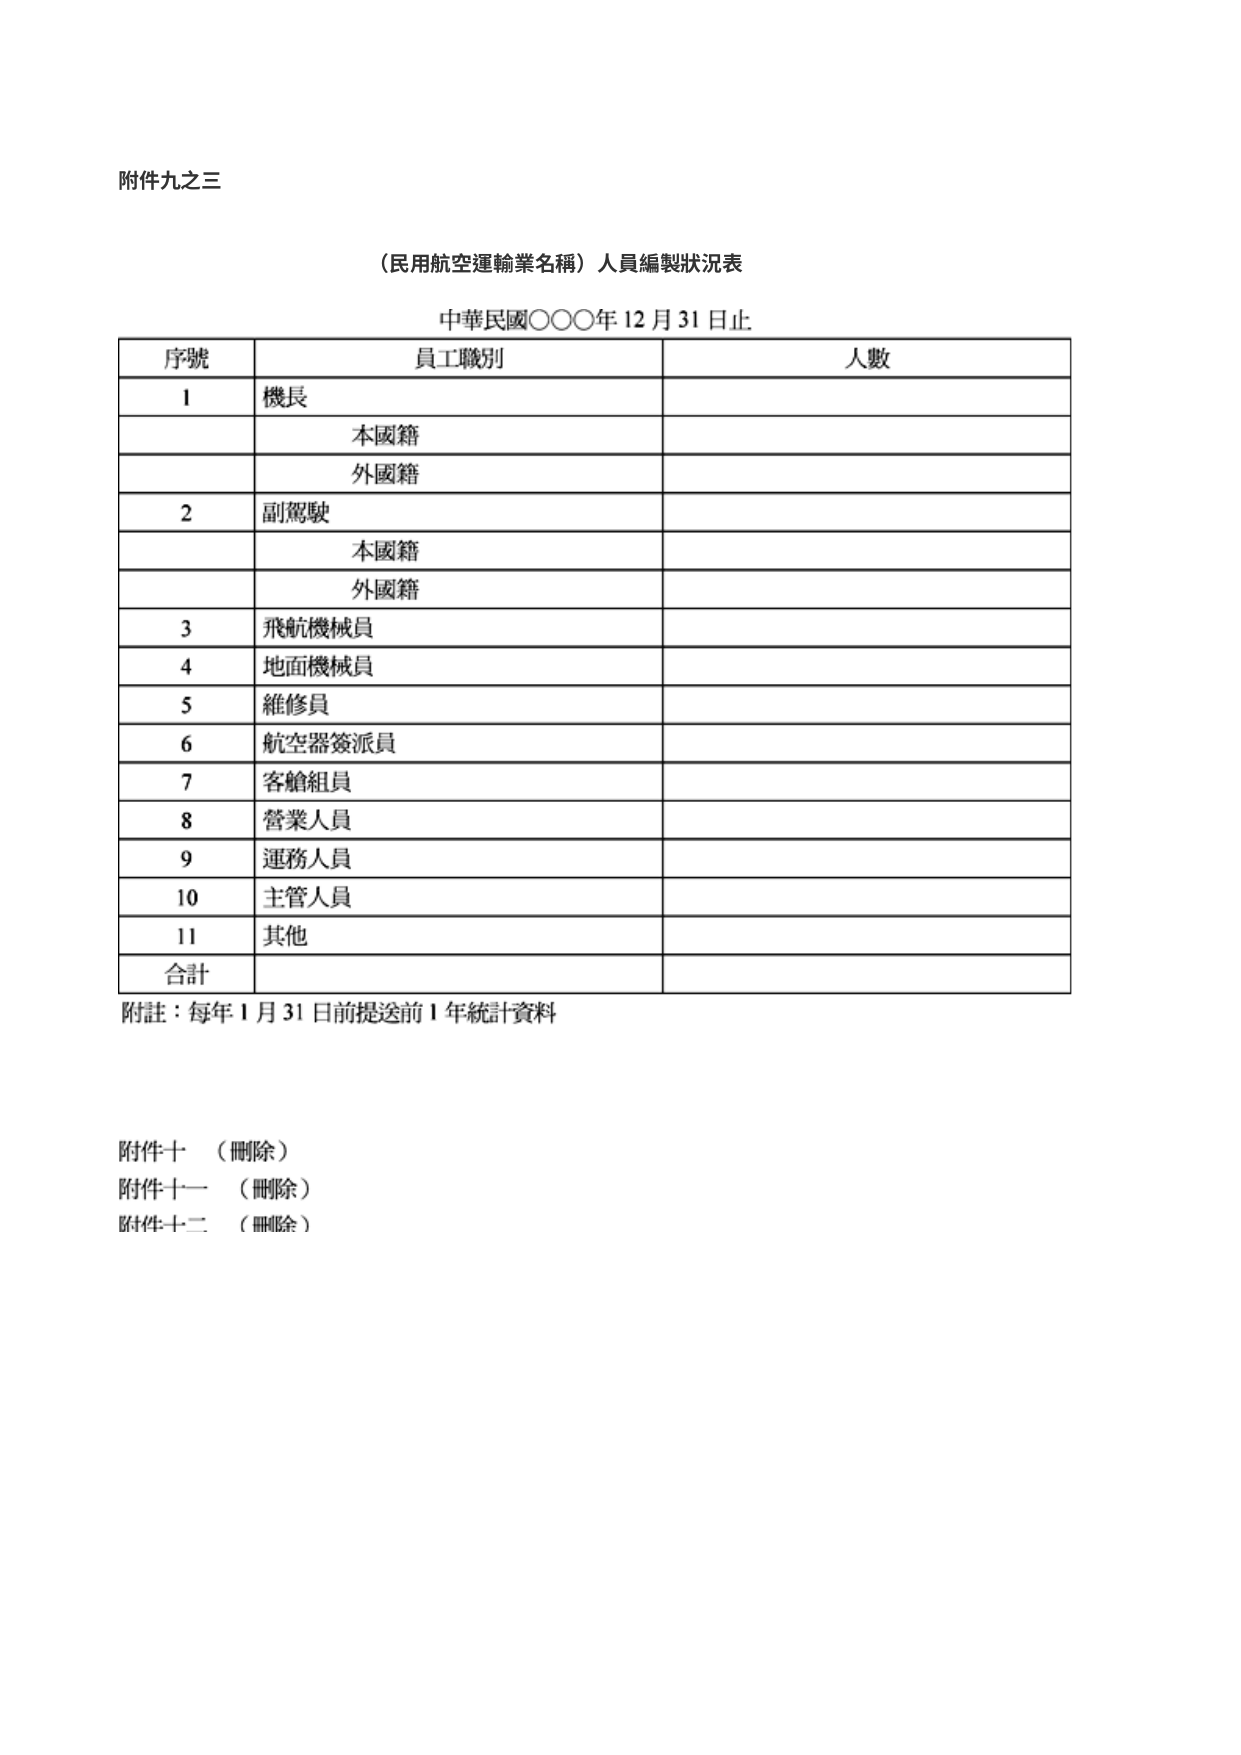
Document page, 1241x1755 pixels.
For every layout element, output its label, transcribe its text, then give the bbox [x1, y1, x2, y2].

text 附件九之三 [118, 137, 1122, 200]
text （民用航空運輸業名稱）人員編製狀況表 [118, 221, 1122, 283]
